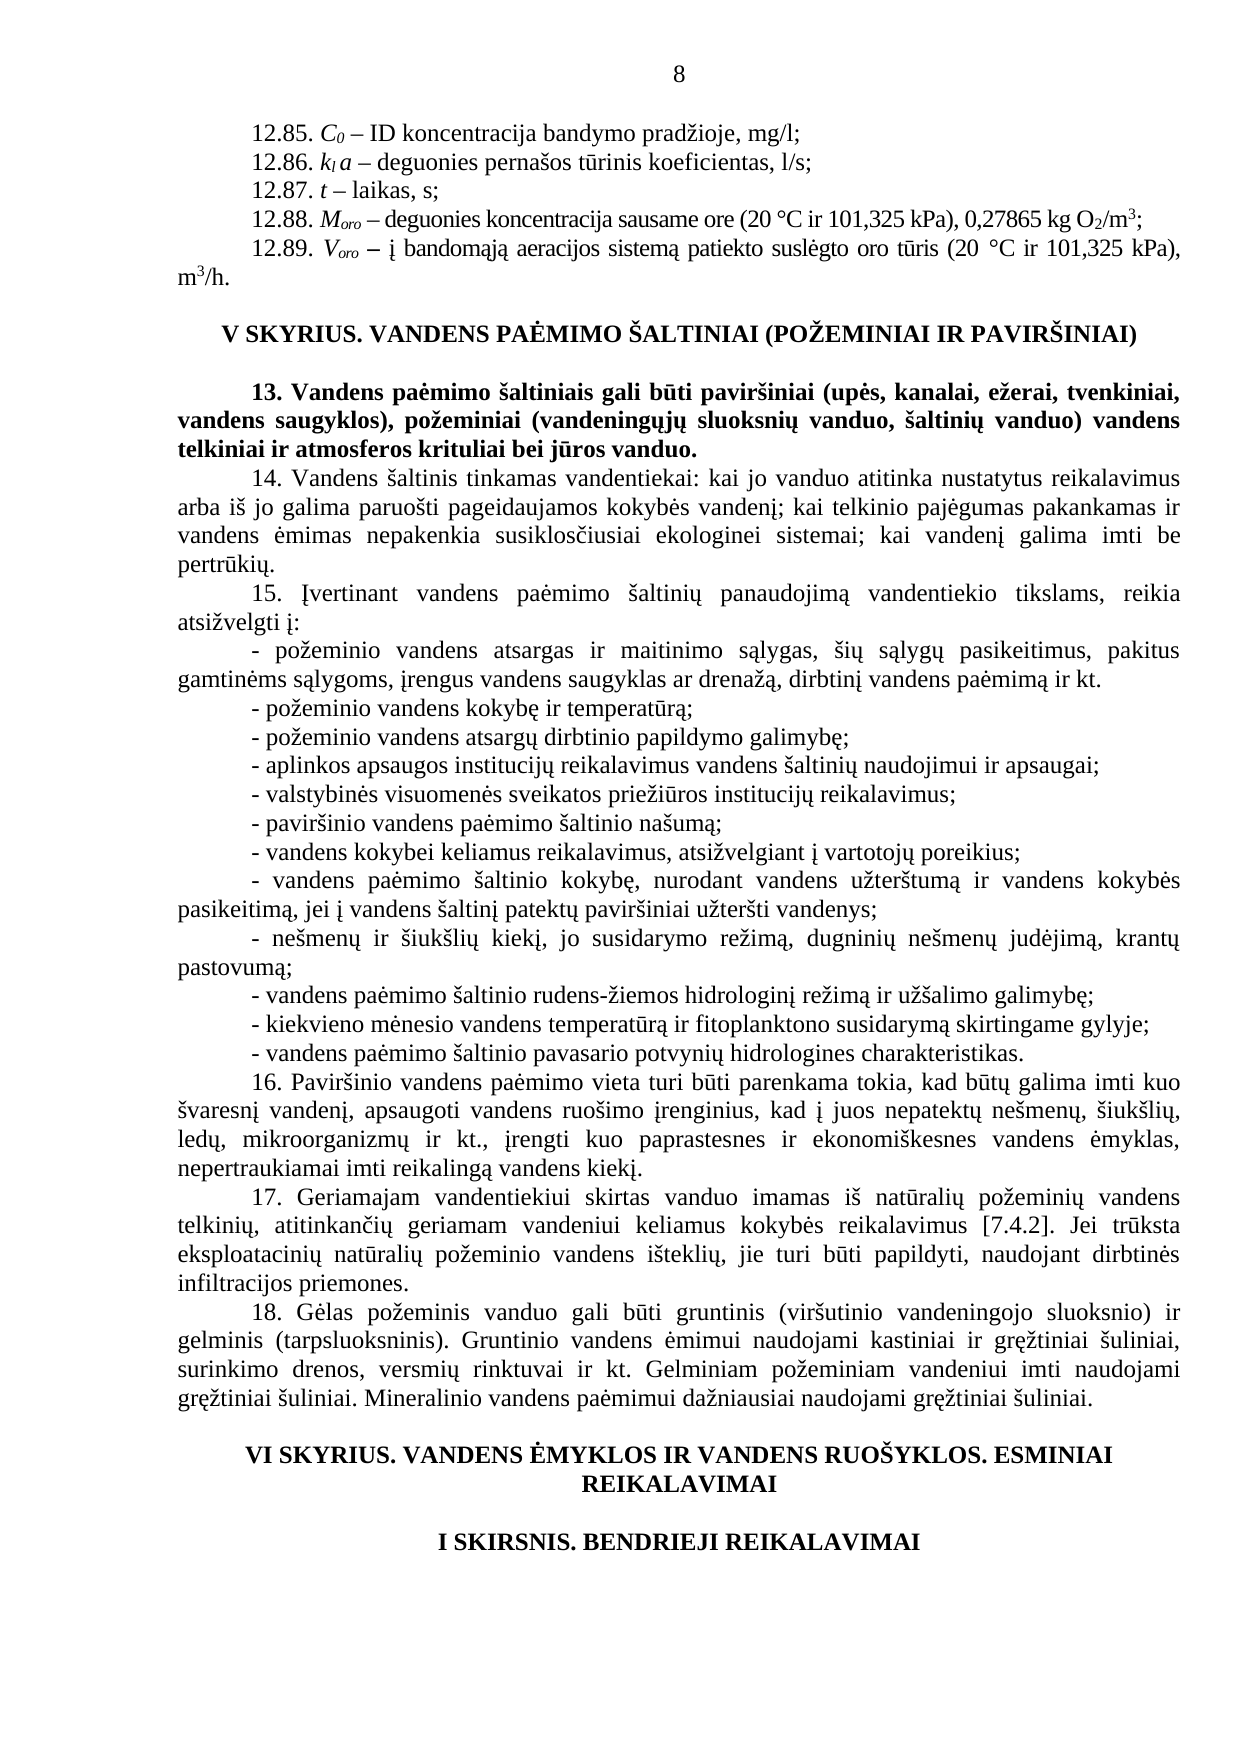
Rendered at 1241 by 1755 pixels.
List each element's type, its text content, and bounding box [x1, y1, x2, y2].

text - požeminio vandens kokybę ir temperatūrą; [177, 693, 1181, 722]
text - aplinkos apsaugos institucijų reikalavimus vandens šaltinių naudojimui ir apsaugai; [177, 751, 1181, 779]
text - vandens paėmimo šaltinio rudens-žiemos hidrologinį režimą ir užšalimo galimybę; [177, 981, 1181, 1009]
text 12.88. Moro – deguonies koncentracija sausame ore (20 °C ir 101,325 kPa), 0,27865 kg O2/m3; [177, 204, 1181, 233]
text 16. Paviršinio vandens paėmimo vieta turi būti parenkama tokia, kad būtų galima imti kuo švaresnį vandenį, apsaugoti vandens ruošimo įrenginius, kad į juos nepatektų nešmenų, šiukšlių, ledų, mikroorganizmų ir kt., įrengti kuo paprastesnes ir ekonomiškesnes vandens ėmyklas, nepertraukiamai imti reikalingą vandens kiekį. [177, 1067, 1181, 1182]
text V SKYRIUS. VANDENS PAĖMIMO ŠALTINIAI (POŽEMINIAI IR PAVIRŠINIAI) [177, 319, 1181, 348]
text 15. Įvertinant vandens paėmimo šaltinių panaudojimą vandentiekio tikslams, reikia atsižvelgti į: [177, 578, 1181, 636]
text I SKIRSNIS. BENDRIEJI REIKALAVIMAI [177, 1527, 1181, 1556]
text - valstybinės visuomenės sveikatos priežiūros institucijų reikalavimus; [177, 779, 1181, 808]
text VI SKYRIUS. VANDENS ĖMYKLOS IR VANDENS RUOŠYKLOS. ESMINIAI REIKALAVIMAI [177, 1441, 1181, 1498]
text 12.86. kl a – deguonies pernašos tūrinis koeficientas, l/s; [177, 147, 1181, 176]
text - vandens paėmimo šaltinio kokybę, nurodant vandens užterštumą ir vandens kokybės pasikeitimą, jei į vandens šaltinį patektų paviršiniai užteršti vandenys; [177, 866, 1181, 923]
text 14. Vandens šaltinis tinkamas vandentiekai: kai jo vanduo atitinka nustatytus reikalavimus arba iš jo galima paruošti pageidaujamos kokybės vandenį; kai telkinio pajėgumas pakankamas ir vandens ėmimas nepakenkia susiklosčiusiai ekologinei sistemai; kai vandenį galima imti be pertrūkių. [177, 463, 1181, 578]
text - kiekvieno mėnesio vandens temperatūrą ir fitoplanktono susidarymą skirtingame gylyje; [177, 1009, 1181, 1038]
text - vandens kokybei keliamus reikalavimus, atsižvelgiant į vartotojų poreikius; [177, 837, 1181, 866]
text - požeminio vandens atsargas ir maitinimo sąlygas, šių sąlygų pasikeitimus, pakitus gamtinėms sąlygoms, įrengus vandens saugyklas ar drenažą, dirbtinį vandens paėmimą ir kt. [177, 636, 1181, 693]
text 17. Geriamajam vandentiekiui skirtas vanduo imamas iš natūralių požeminių vandens telkinių, atitinkančių geriamam vandeniui keliamus kokybės reikalavimus [7.4.2]. Jei trūksta eksploatacinių natūralių požeminio vandens išteklių, jie turi būti papildyti, naudojant dirbtinės infiltracijos priemones. [177, 1182, 1181, 1297]
text 12.87. t – laikas, s; [177, 176, 1181, 204]
text 13. Vandens paėmimo šaltiniais gali būti paviršiniai (upės, kanalai, ežerai, tvenkiniai, vandens saugyklos), požeminiai (vandeningųjų sluoksnių vanduo, šaltinių vanduo) vandens telkiniai ir atmosferos krituliai bei jūros vanduo. [177, 377, 1181, 463]
text - paviršinio vandens paėmimo šaltinio našumą; [177, 808, 1181, 837]
text - požeminio vandens atsargų dirbtinio papildymo galimybę; [177, 722, 1181, 751]
text 18. Gėlas požeminis vanduo gali būti gruntinis (viršutinio vandeningojo sluoksnio) ir gelminis (tarpsluoksninis). Gruntinio vandens ėmimui naudojami kastiniai ir gręžtiniai šuliniai, surinkimo drenos, versmių rinktuvai ir kt. Gelminiam požeminiam vandeniui imti naudojami gręžtiniai šuliniai. Mineralinio vandens paėmimui dažniausiai naudojami gręžtiniai šuliniai. [177, 1297, 1181, 1412]
text 12.85. C0 – ID koncentracija bandymo pradžioje, mg/l; [177, 118, 1181, 147]
text - nešmenų ir šiukšlių kiekį, jo susidarymo režimą, dugninių nešmenų judėjimą, krantų pastovumą; [177, 923, 1181, 981]
text 12.89. Voro – į bandomąją aeracijos sistemą patiekto suslėgto oro tūris (20 °C ir 101,325 kPa), m3/h. [177, 233, 1181, 291]
text - vandens paėmimo šaltinio pavasario potvynių hidrologines charakteristikas. [177, 1038, 1181, 1067]
